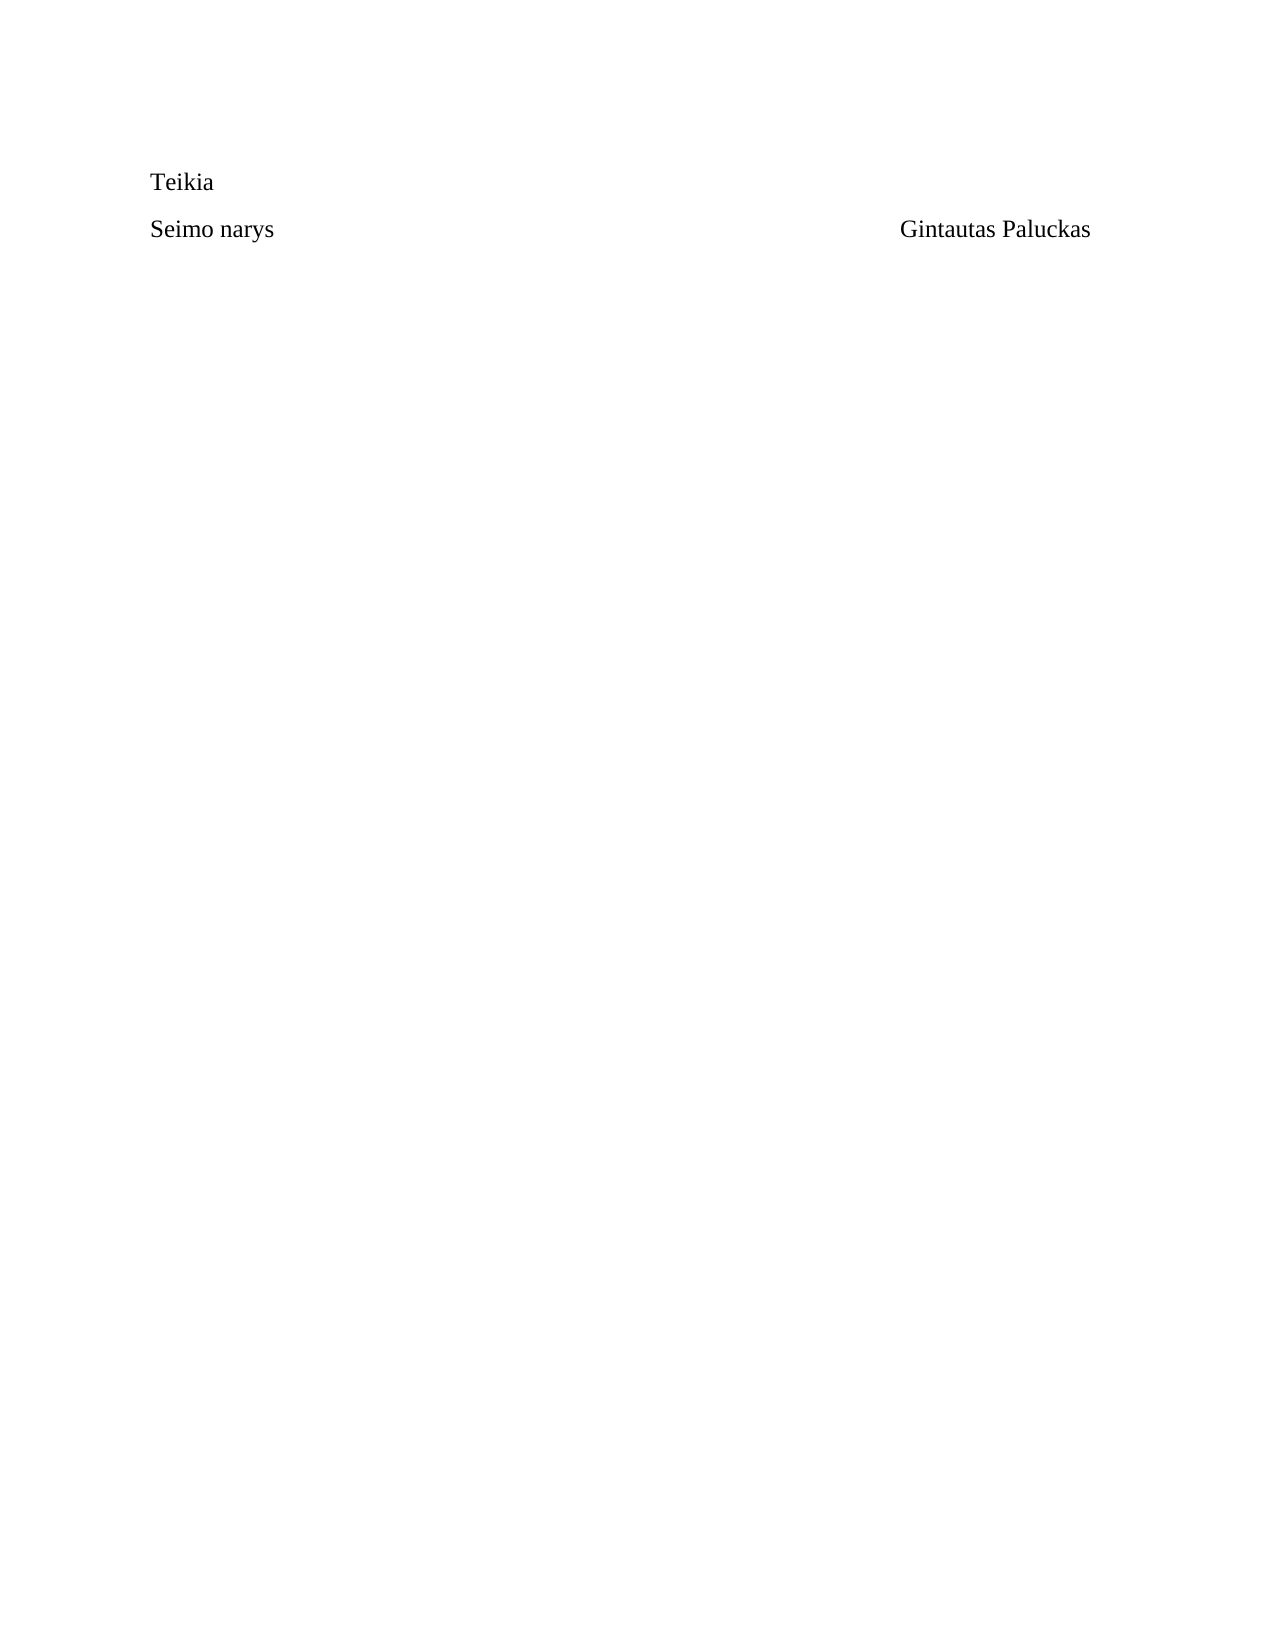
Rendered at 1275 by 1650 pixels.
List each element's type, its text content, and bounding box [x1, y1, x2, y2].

text Seimo narys Gintautas Paluckas [150, 214, 1125, 271]
text Teikia [150, 167, 1125, 196]
